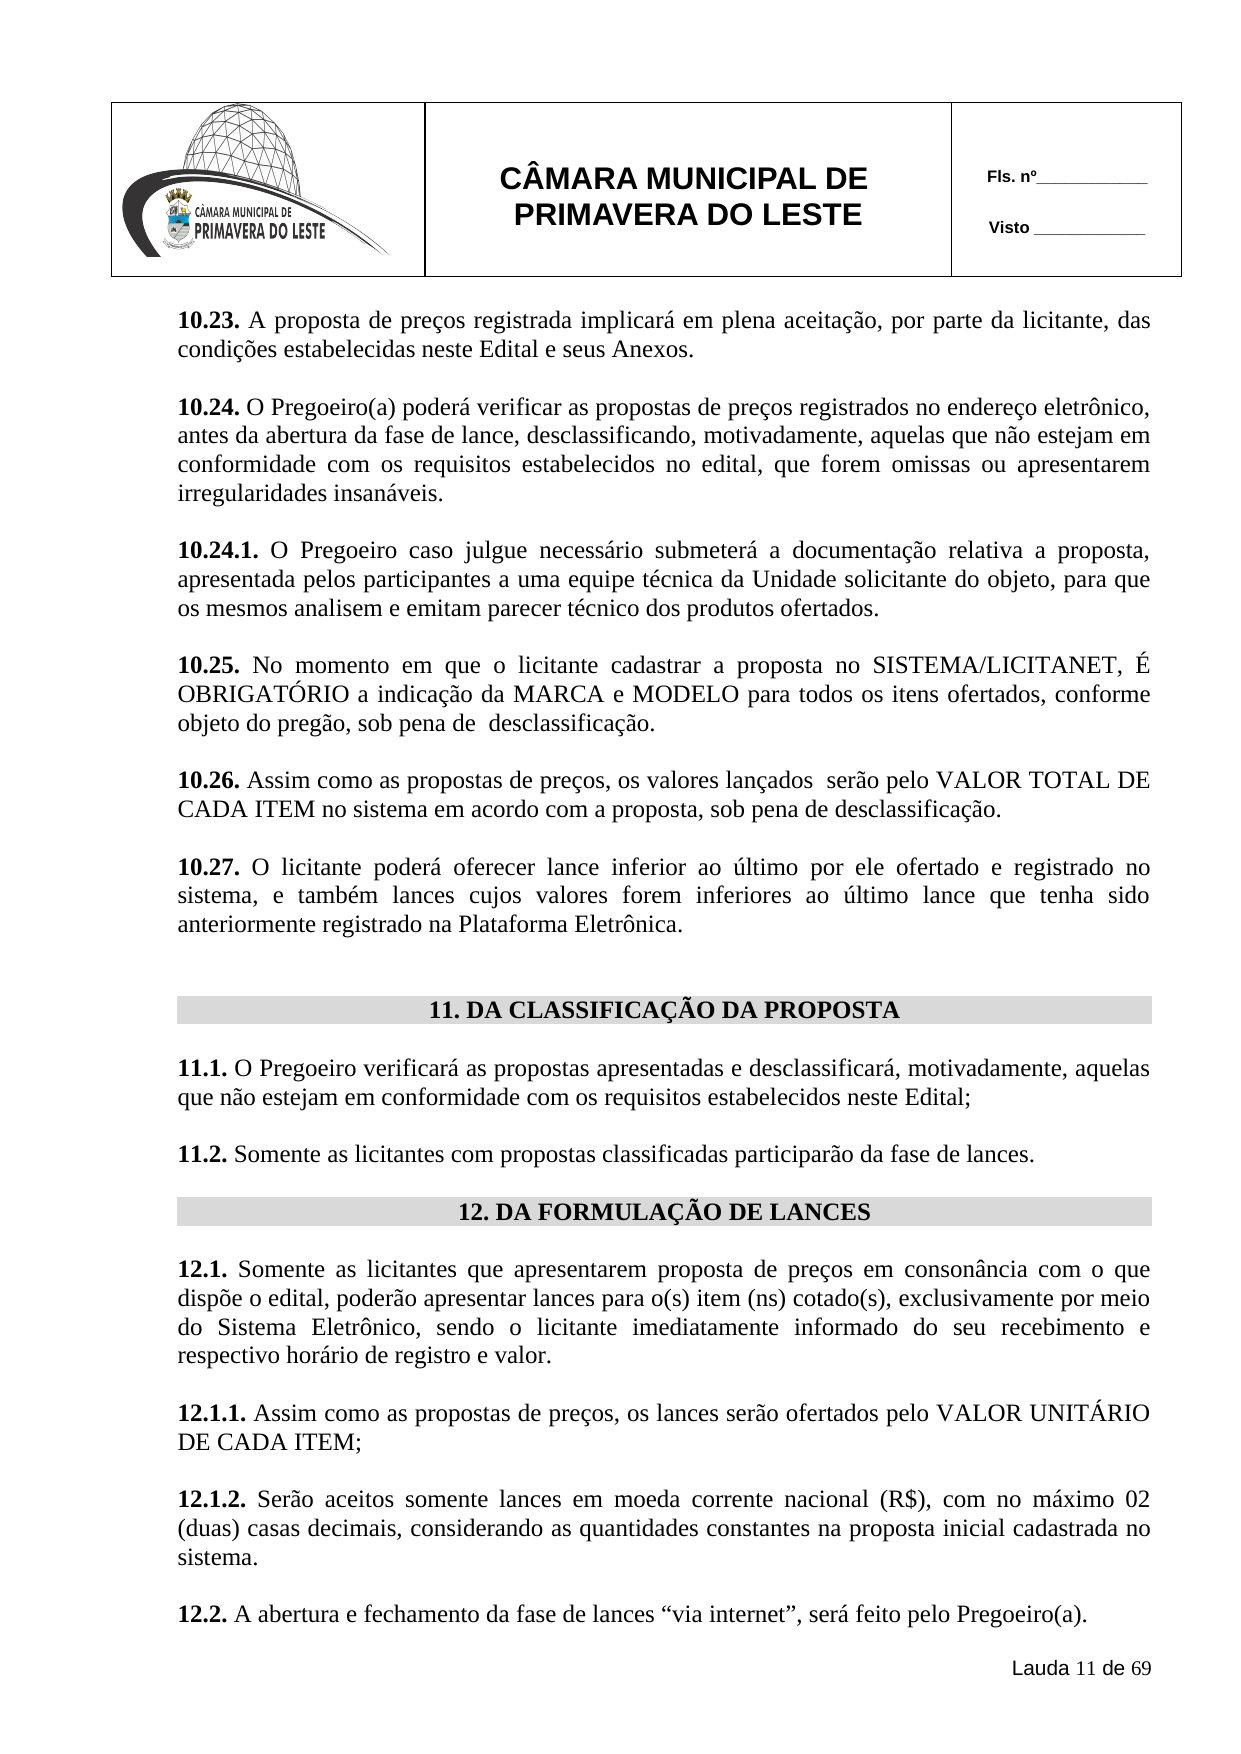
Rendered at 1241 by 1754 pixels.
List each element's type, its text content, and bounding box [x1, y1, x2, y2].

text 11.2. Somente as licitantes com propostas classificadas participarão da fase de lances. [177, 1139, 1152, 1168]
text 12.1. Somente as licitantes que apresentarem proposta de preços em consonância com o que dispõe o edital, poderão apresentar lances para o(s) item (ns) cotado(s), exclusivamente por meio do Sistema Eletrônico, sendo o licitante imediatamente informado do seu recebimento e respectivo horário de registro e valor. [177, 1254, 1152, 1369]
text 10.25. No momento em que o licitante cadastrar a proposta no SISTEMA/LICITANET, É OBRIGATÓRIO a indicação da MARCA e MODELO para todos os itens ofertados, conforme objeto do pregão, sob pena de desclassificação. [177, 651, 1152, 737]
text 12.2. A abertura e fechamento da fase de lances “via internet”, será feito pelo Pregoeiro(a). [177, 1599, 1152, 1628]
text 10.26. Assim como as propostas de preços, os valores lançados serão pelo VALOR TOTAL DE CADA ITEM no sistema em acordo com a proposta, sob pena de desclassificação. [177, 766, 1152, 823]
text 11.1. O Pregoeiro verificará as propostas apresentadas e desclassificará, motivadamente, aquelas que não estejam em conformidade com os requisitos estabelecidos neste Edital; [177, 1053, 1152, 1111]
text 12.1.2. Serão aceitos somente lances em moeda corrente nacional (R$), com no máximo 02 (duas) casas decimais, considerando as quantidades constantes na proposta inicial cadastrada no sistema. [177, 1484, 1152, 1571]
text 10.24. O Pregoeiro(a) poderá verificar as propostas de preços registrados no endereço eletrônico, antes da abertura da fase de lance, desclassificando, motivadamente, aquelas que não estejam em conformidade com os requisitos estabelecidos no edital, que forem omissas ou apresentarem irregularidades insanáveis. [177, 392, 1152, 507]
picture [122, 103, 392, 257]
text 10.27. O licitante poderá oferecer lance inferior ao último por ele ofertado e registrado no sistema, e também lances cujos valores forem inferiores ao último lance que tenha sido anteriormente registrado na Plataforma Eletrônica. [177, 852, 1152, 938]
table_header 11. DA CLASSIFICAÇÃO DA PROPOSTA [177, 996, 1152, 1024]
text 12.1.1. Assim como as propostas de preços, os lances serão ofertados pelo VALOR UNITÁRIO DE CADA ITEM; [177, 1398, 1152, 1456]
text 10.23. A proposta de preços registrada implicará em plena aceitação, por parte da licitante, das condições estabelecidas neste Edital e seus Anexos. [177, 306, 1152, 363]
table_header 12. DA FORMULAÇÃO DE LANCES [177, 1197, 1152, 1226]
text 10.24.1. O Pregoeiro caso julgue necessário submeterá a documentação relativa a proposta, apresentada pelos participantes a uma equipe técnica da Unidade solicitante do objeto, para que os mesmos analisem e emitam parecer técnico dos produtos ofertados. [177, 536, 1152, 622]
